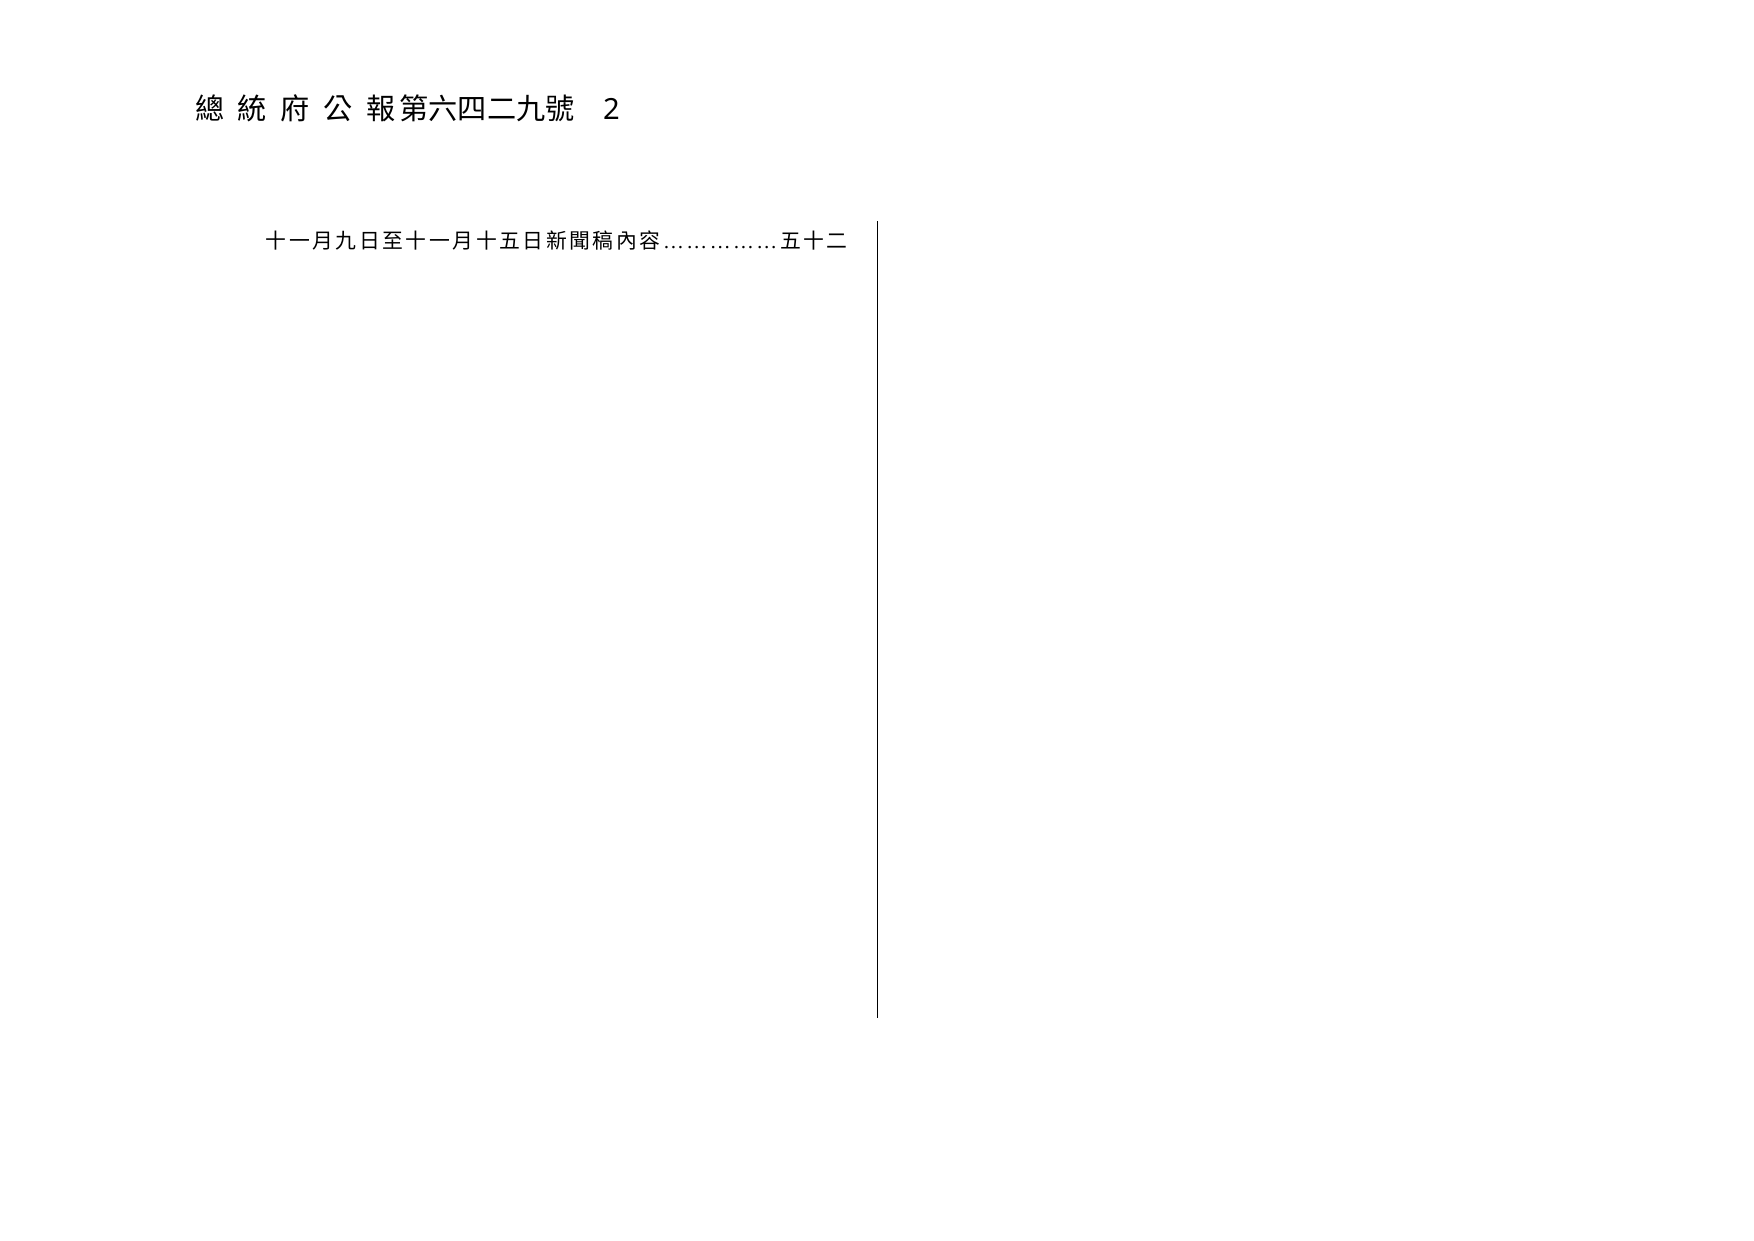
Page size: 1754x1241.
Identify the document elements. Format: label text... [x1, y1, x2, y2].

text 十一月九日至十一月十五日新聞稿內容……………五十二 [242, 222, 847, 255]
